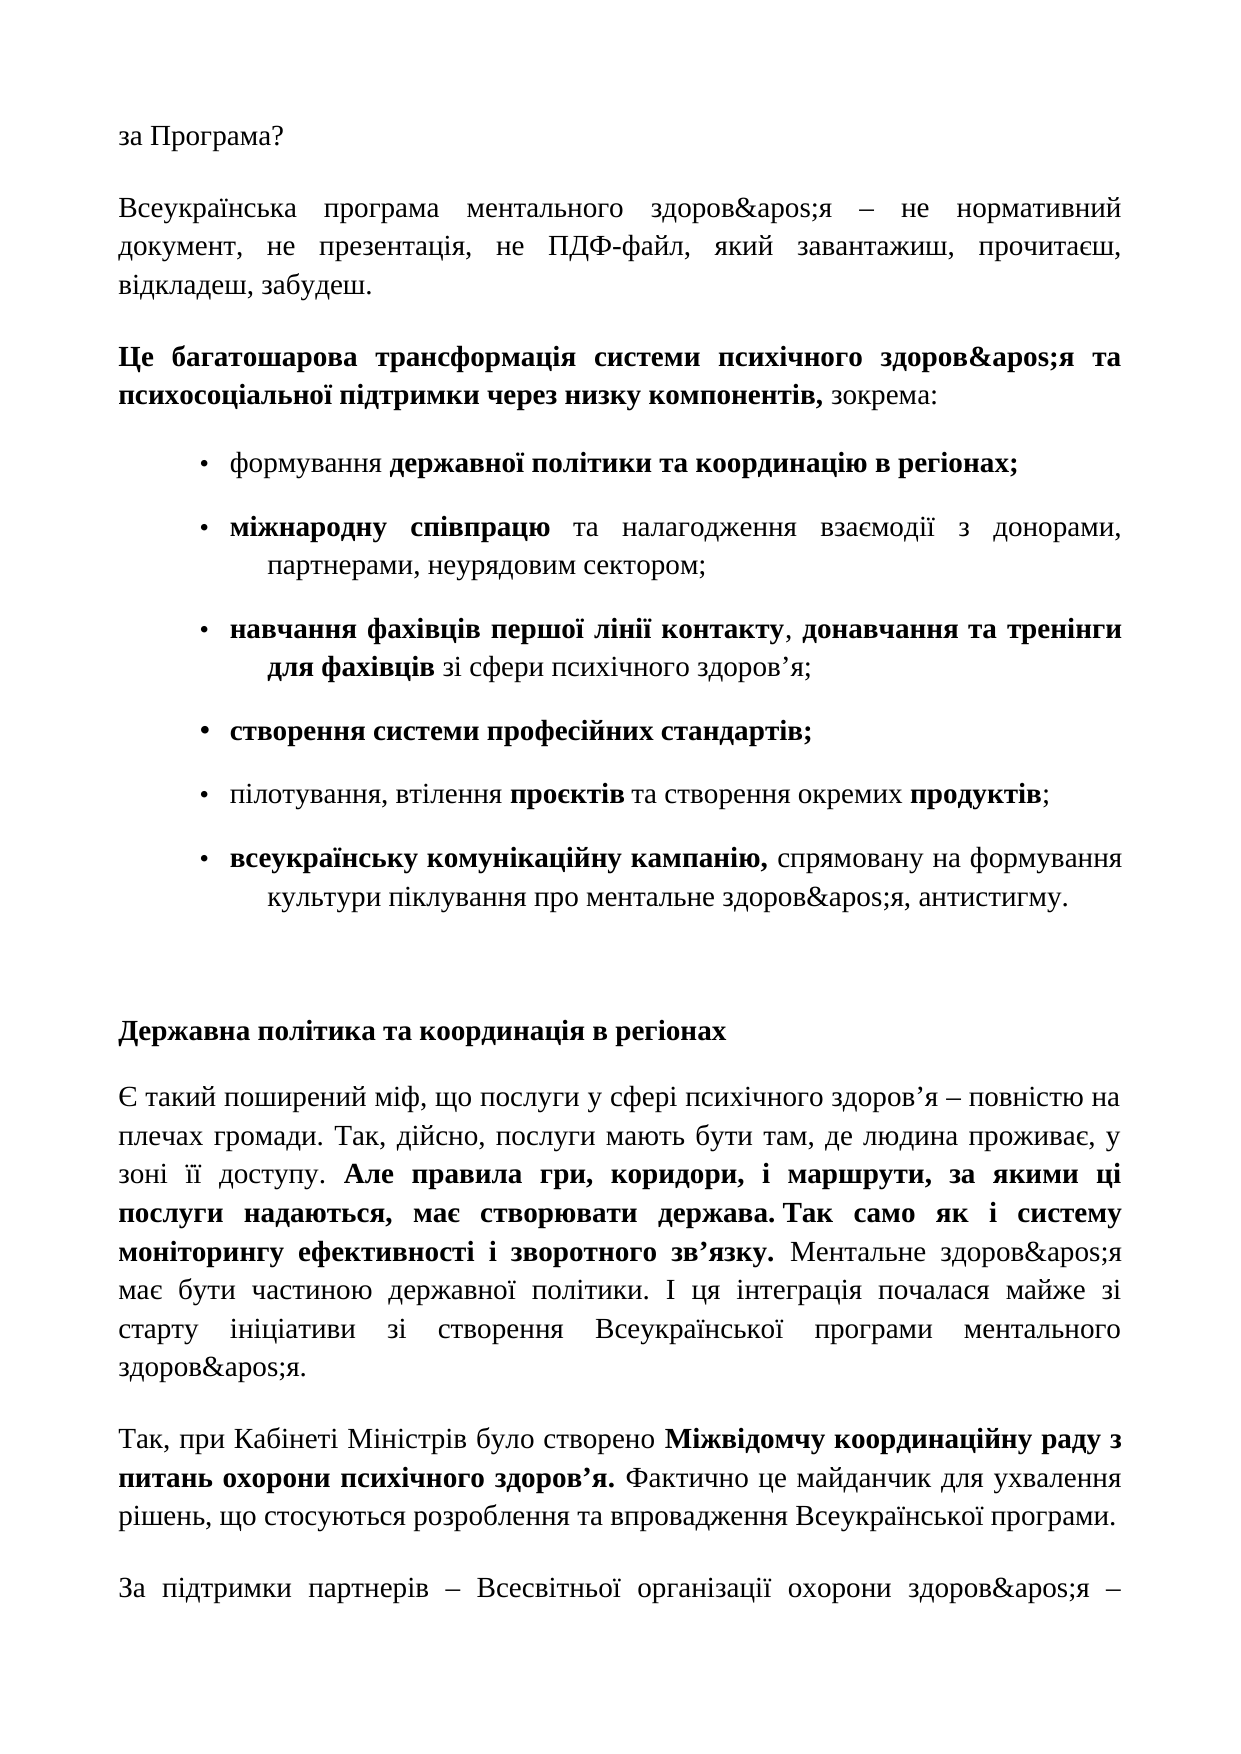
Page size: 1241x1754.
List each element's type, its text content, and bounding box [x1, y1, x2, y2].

list формування державної політики та координацію в регіонах; [200, 445, 1122, 479]
list створення системи професійних стандартів; [200, 713, 1122, 747]
text За підтримки партнерів – Всесвітньої організації охорони здоров&apos;я – [118, 1570, 1122, 1604]
text Це багатошарова трансформація системи психічного здоров&apos;я та психосоціальної підтримки через низку компонентів, зокрема: [118, 339, 1122, 411]
text Є такий поширений міф, що послуги у сфері психічного здоров’я – повністю на плечах громади. Так, дійсно, послуги мають бути там, де людина проживає, у зоні її доступу. Але правила гри, коридори, і маршрути, за якими ці послуги надаються, має створювати держава. Так само як і систему моніторингу ефективності і зворотного зв’язку. Ментальне здоров&apos;я має бути частиною державної політики. І ця інтеграція почалася майже зі старту ініціативи зі створення Всеукраїнської програми ментального здоров&apos;я. [118, 1079, 1122, 1383]
text за Програма? [118, 118, 1122, 152]
list навчання фахівців першої лінії контакту, донавчання та тренінги для фахівців зі сфери психічного здоров’я; [200, 611, 1122, 683]
list міжнародну співпрацю та налагодження взаємодії з донорами, партнерами, неурядовим сектором; [200, 509, 1122, 581]
text Так, при Кабінеті Міністрів було створено Міжвідомчу координаційну раду з питань охорони психічного здоров’я. Фактично це майданчик для ухвалення рішень, що стосуються розроблення та впровадження Всеукраїнської програми. [118, 1421, 1122, 1532]
text Всеукраїнська програма ментального здоров&apos;я – не нормативний документ, не презентація, не ПДФ-файл, який завантажиш, прочитаєш, відкладеш, забудеш. [118, 190, 1122, 301]
list всеукраїнську комунікаційну кампанію, спрямовану на формування культури піклування про ментальне здоров&apos;я, антистигму. [200, 840, 1122, 912]
list пілотування, втілення проєктів та створення окремих продуктів; [200, 777, 1122, 810]
subtitle Державна політика та координація в регіонах [118, 1013, 1122, 1046]
